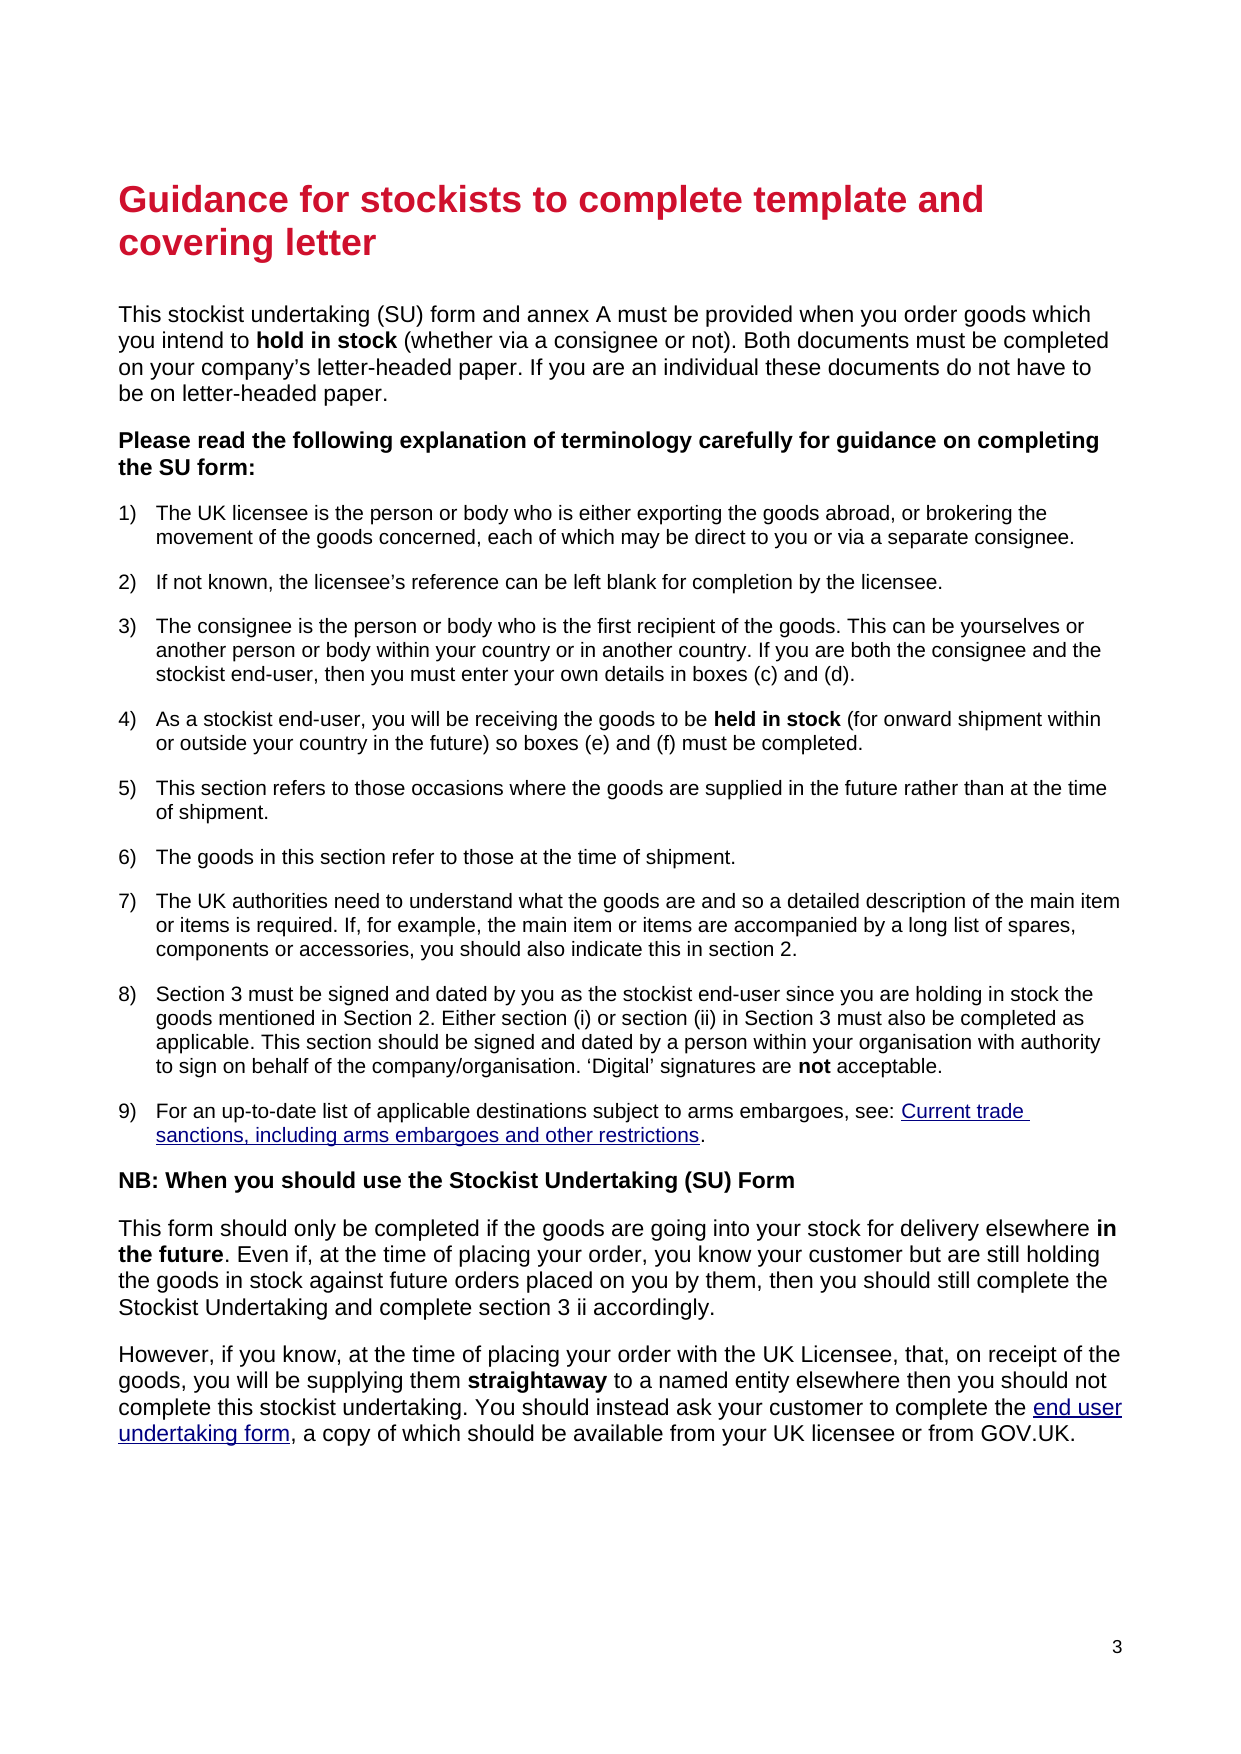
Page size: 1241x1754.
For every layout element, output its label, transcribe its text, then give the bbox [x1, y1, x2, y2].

text NB: When you should use the Stockist Undertaking (SU) Form [118, 1167, 1122, 1194]
text This stockist undertaking (SU) form and annex A must be provided when you order goods which you intend to hold in stock (whether via a consignee or not). Both documents must be completed on your company’s letter-headed paper. If you are an individual these documents do not have to be on letter-headed paper. [118, 301, 1122, 406]
list For an up-to-date list of applicable destinations subject to arms embargoes, see: Current trade sanctions, including arms embargoes and other restrictions. [118, 1099, 1122, 1147]
text Please read the following explanation of terminology carefully for guidance on completing the SU form: [118, 427, 1122, 480]
list If not known, the licensee’s reference can be left blank for completion by the licensee. [118, 569, 1122, 593]
list Section 3 must be signed and dated by you as the stockist end-user since you are holding in stock the goods mentioned in Section 2. Either section (i) or section (ii) in Section 3 must also be completed as applicable. This section should be signed and dated by a person within your organisation with authority to sign on behalf of the company/organisation. ‘Digital’ signatures are not acceptable. [118, 982, 1122, 1078]
subtitle Guidance for stockists to complete template and covering letter [118, 177, 1122, 263]
list The consignee is the person or body who is the first recipient of the goods. This can be yourselves or another person or body within your country or in another country. If you are both the consignee and the stockist end-user, then you must enter your own details in boxes (c) and (d). [118, 614, 1122, 686]
list The goods in this section refer to those at the time of shipment. [118, 844, 1122, 868]
list The UK authorities need to understand what the goods are and so a detailed description of the main item or items is required. If, for example, the main item or items are accompanied by a long list of spares, components or accessories, you should also indicate this in section 2. [118, 889, 1122, 961]
text This form should only be completed if the goods are going into your stock for delivery elsewhere in the future. Even if, at the time of placing your order, you know your customer but are still holding the goods in stock against future orders placed on you by them, then you should still complete the Stockist Undertaking and complete section 3 ii accordingly. [118, 1214, 1122, 1320]
list The UK licensee is the person or body who is either exporting the goods abroad, or brokering the movement of the goods concerned, each of which may be direct to you or via a separate consignee. [118, 501, 1122, 549]
text However, if you know, at the time of placing your order with the UK Licensee, that, on receipt of the goods, you will be supplying them straightaway to a named entity elsewhere then you should not complete this stockist undertaking. You should instead ask your customer to complete the end user undertaking form, a copy of which should be available from your UK licensee or from GOV.UK. [118, 1341, 1122, 1446]
list This section refers to those occasions where the goods are supplied in the future rather than at the time of shipment. [118, 776, 1122, 824]
list As a stockist end-user, you will be receiving the goods to be held in stock (for onward shipment within or outside your country in the future) so boxes (e) and (f) must be completed. [118, 707, 1122, 755]
